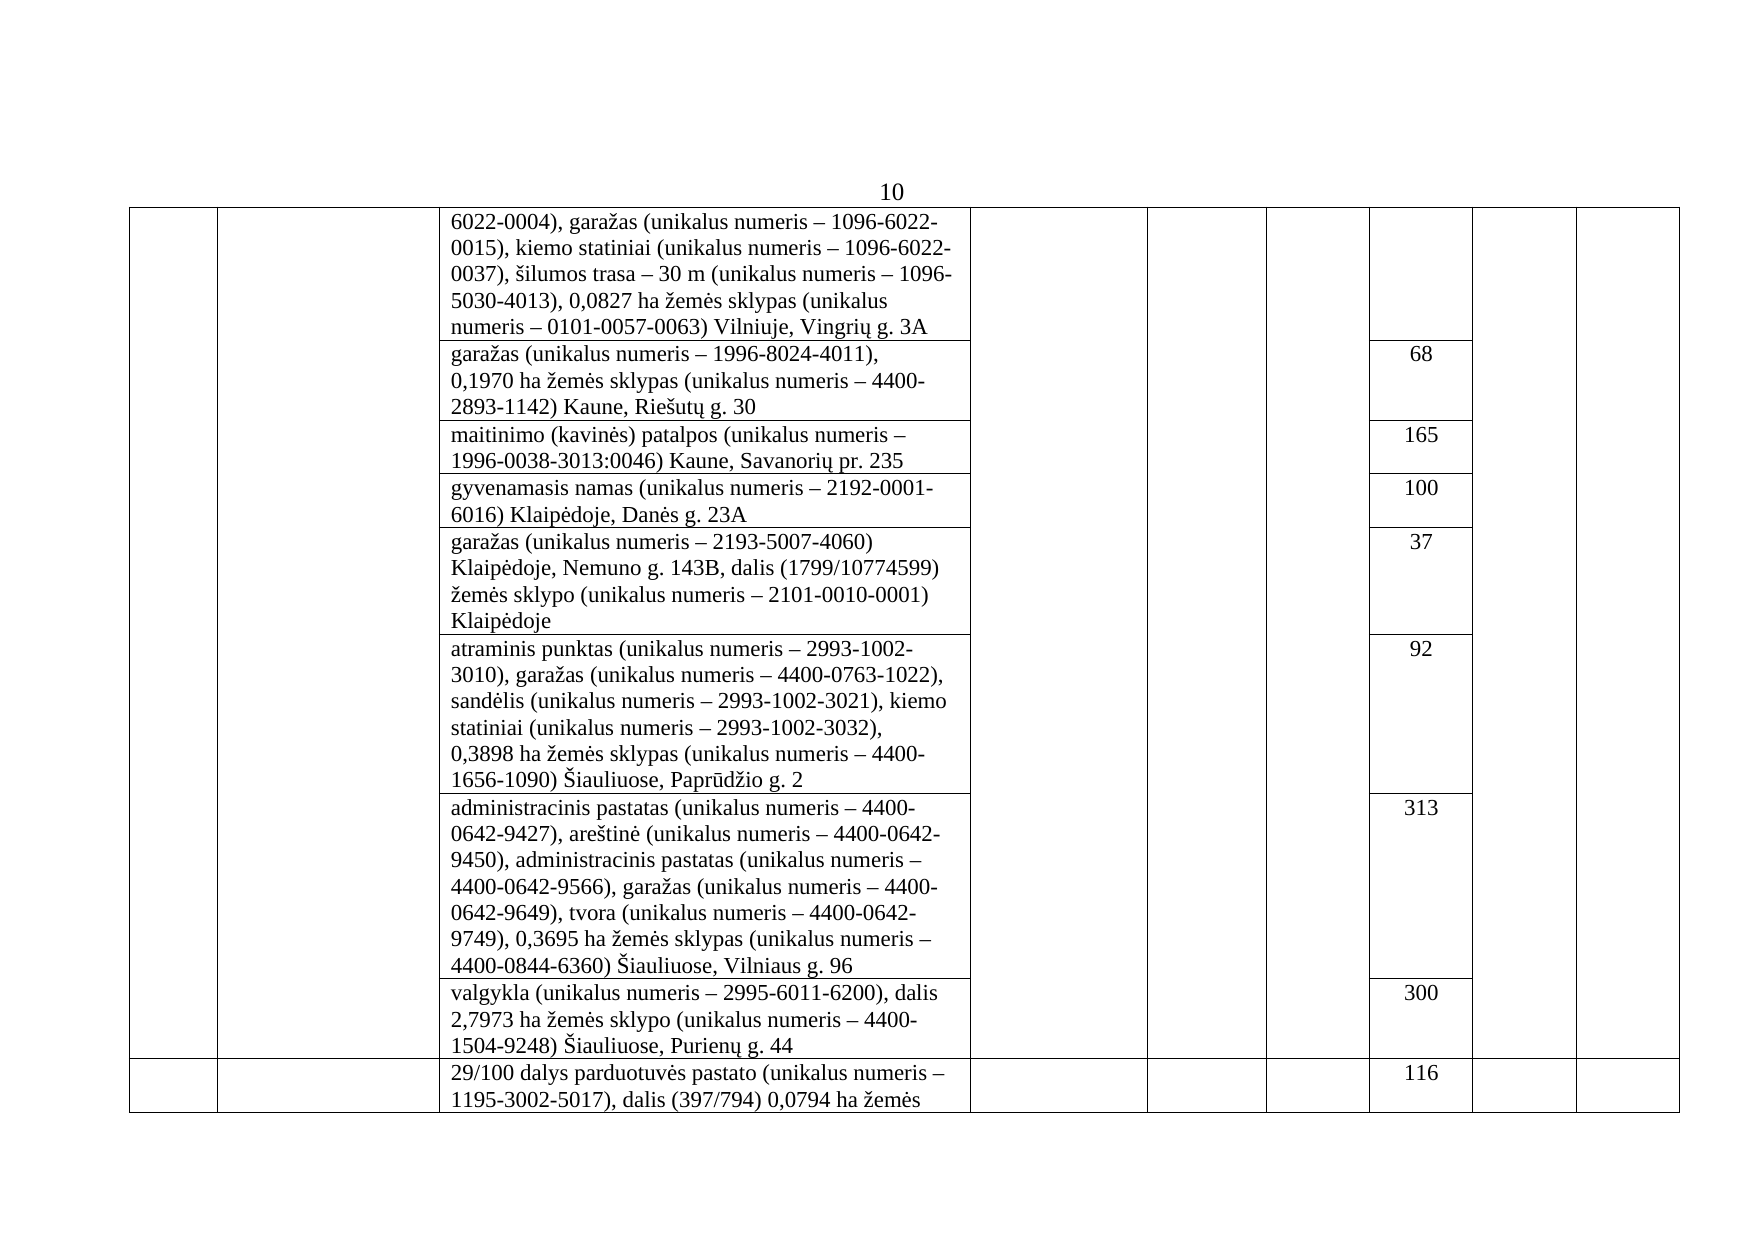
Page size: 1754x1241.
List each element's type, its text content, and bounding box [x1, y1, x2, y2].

table_cell [218, 1059, 439, 1112]
table_cell 300 [1370, 979, 1472, 1058]
table_cell 37 [1370, 528, 1472, 633]
table_cell 116 [1370, 1059, 1472, 1112]
table_cell [1267, 793, 1369, 1058]
table_cell [1148, 793, 1266, 1058]
table_cell 92 [1370, 635, 1472, 793]
table_cell [971, 208, 1147, 793]
table_cell gyvenamasis namas (unikalus numeris – 2192-0001-6016) Klaipėdoje, Danės g. 23A [440, 474, 970, 527]
table_cell 29/100 dalys parduotuvės pastato (unikalus numeris – 1195-3002-5017), dalis (397/794) 0,0794 ha žemės [440, 1059, 970, 1112]
table_cell atraminis punktas (unikalus numeris – 2993-1002-3010), garažas (unikalus numeris – 4400-0763-1022), sandėlis (unikalus numeris – 2993-1002-3021), kiemo statiniai (unikalus numeris – 2993-1002-3032), 0,3898 ha žemės sklypas (unikalus numeris – 4400-1656-1090) Šiauliuose, Paprūdžio g. 2 [440, 635, 970, 793]
table_cell [971, 1059, 1147, 1112]
table_cell 68 [1370, 341, 1472, 419]
table_cell [130, 208, 217, 793]
table_cell [971, 793, 1147, 1058]
table_cell [1473, 1059, 1576, 1112]
table_cell [130, 793, 217, 1058]
table_cell valgykla (unikalus numeris – 2995-6011-6200), dalis 2,7973 ha žemės sklypo (unikalus numeris – 4400-1504-9248) Šiauliuose, Purienų g. 44 [440, 979, 970, 1058]
table_cell [1577, 793, 1679, 1058]
table_cell [1148, 208, 1266, 793]
table_cell [130, 1059, 217, 1112]
table_cell 313 [1370, 794, 1472, 978]
table_cell [1473, 208, 1576, 793]
table_cell administracinis pastatas (unikalus numeris – 4400-0642-9427), areštinė (unikalus numeris – 4400-0642-9450), administracinis pastatas (unikalus numeris – 4400-0642-9566), garažas (unikalus numeris – 4400-0642-9649), tvora (unikalus numeris – 4400-0642-9749), 0,3695 ha žemės sklypas (unikalus numeris – 4400-0844-6360) Šiauliuose, Vilniaus g. 96 [440, 794, 970, 978]
table_cell garažas (unikalus numeris – 2193-5007-4060) Klaipėdoje, Nemuno g. 143B, dalis (1799/10774599) žemės sklypo (unikalus numeris – 2101-0010-0001) Klaipėdoje [440, 528, 970, 633]
table_cell [1577, 1059, 1679, 1112]
table_cell 165 [1370, 421, 1472, 473]
table_cell 6022-0004), garažas (unikalus numeris – 1096-6022-0015), kiemo statiniai (unikalus numeris – 1096-6022-0037), šilumos trasa – 30 m (unikalus numeris – 1096-5030-4013), 0,0827 ha žemės sklypas (unikalus numeris – 0101-0057-0063) Vilniuje, Vingrių g. 3A [440, 208, 970, 339]
table_cell [1267, 1059, 1369, 1112]
table_cell [1148, 1059, 1266, 1112]
table_cell maitinimo (kavinės) patalpos (unikalus numeris – 1996-0038-3013:0046) Kaune, Savanorių pr. 235 [440, 421, 970, 473]
table_cell 100 [1370, 474, 1472, 527]
table_cell [218, 208, 439, 793]
table_cell garažas (unikalus numeris – 1996-8024-4011), 0,1970 ha žemės sklypas (unikalus numeris – 4400-2893-1142) Kaune, Riešutų g. 30 [440, 341, 970, 419]
table_cell [218, 793, 439, 1058]
table_cell [1267, 208, 1369, 793]
table_cell [1370, 208, 1472, 339]
table_cell [1577, 208, 1679, 793]
table_cell [1473, 793, 1576, 1058]
